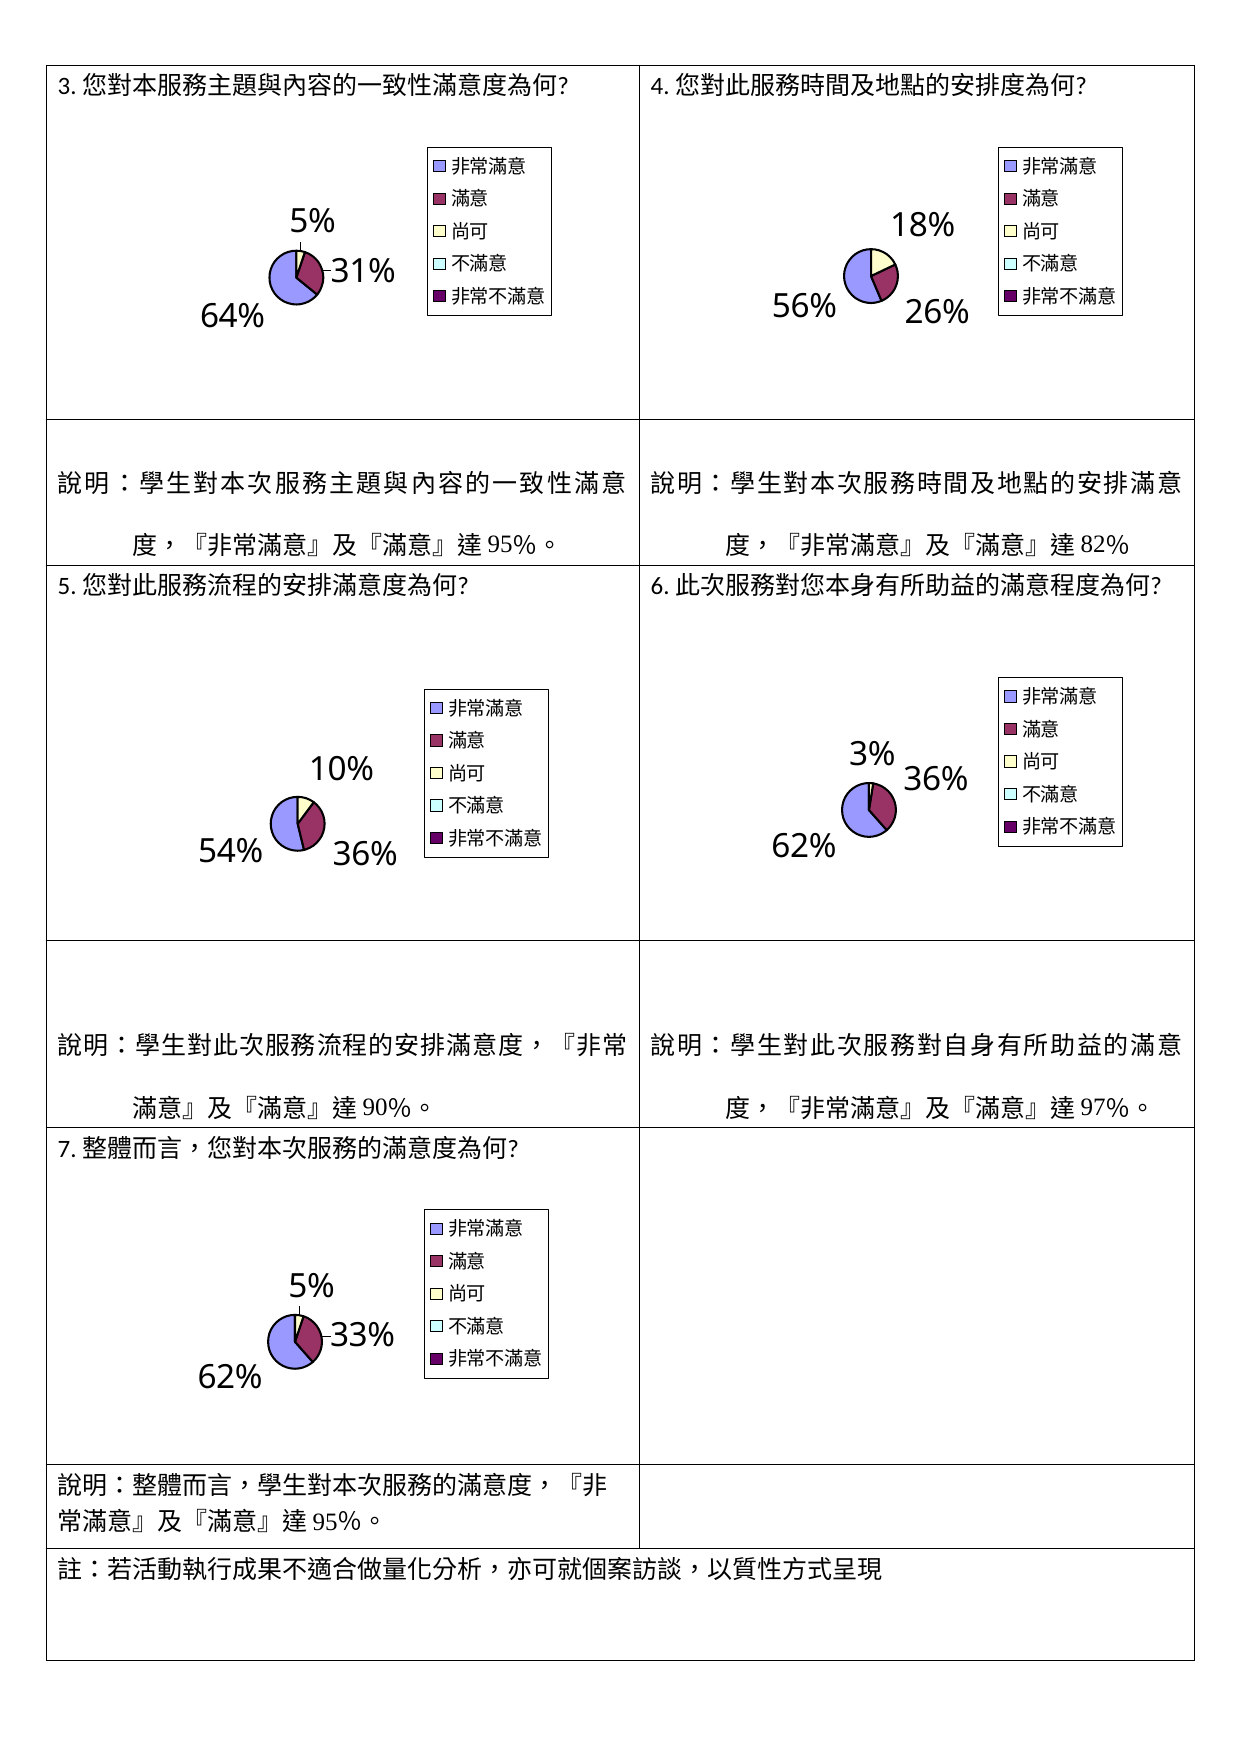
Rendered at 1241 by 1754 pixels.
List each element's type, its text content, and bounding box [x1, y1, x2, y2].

table_cell 6. 此次服務對您本身有所助益的滿意程度為何? [640, 566, 1194, 939]
table_cell [640, 1465, 1194, 1548]
table_cell 說明：學生對本次服務主題與內容的一致性滿意度，『非常滿意』及『滿意』達95％。 [47, 420, 639, 564]
table_cell 7. 整體而言，您對本次服務的滿意度為何? [47, 1128, 639, 1464]
table_cell 說明：學生對此次服務對自身有所助益的滿意度，『非常滿意』及『滿意』達97％。 [640, 941, 1194, 1127]
table_cell 3. 您對本服務主題與內容的一致性滿意度為何? [47, 66, 639, 419]
table_cell 5. 您對此服務流程的安排滿意度為何? [47, 566, 639, 939]
table_cell 4. 您對此服務時間及地點的安排度為何? [640, 66, 1194, 419]
table_cell 說明：整體而言，學生對本次服務的滿意度，『非常滿意』及『滿意』達95％。 [47, 1465, 639, 1548]
table_cell 說明：學生對本次服務時間及地點的安排滿意度，『非常滿意』及『滿意』達82％ [640, 420, 1194, 564]
table_cell 說明：學生對此次服務流程的安排滿意度，『非常滿意』及『滿意』達90％。 [47, 941, 639, 1127]
table_cell [640, 1128, 1194, 1464]
table_cell 註：若活動執行成果不適合做量化分析，亦可就個案訪談，以質性方式呈現 [47, 1549, 1194, 1660]
